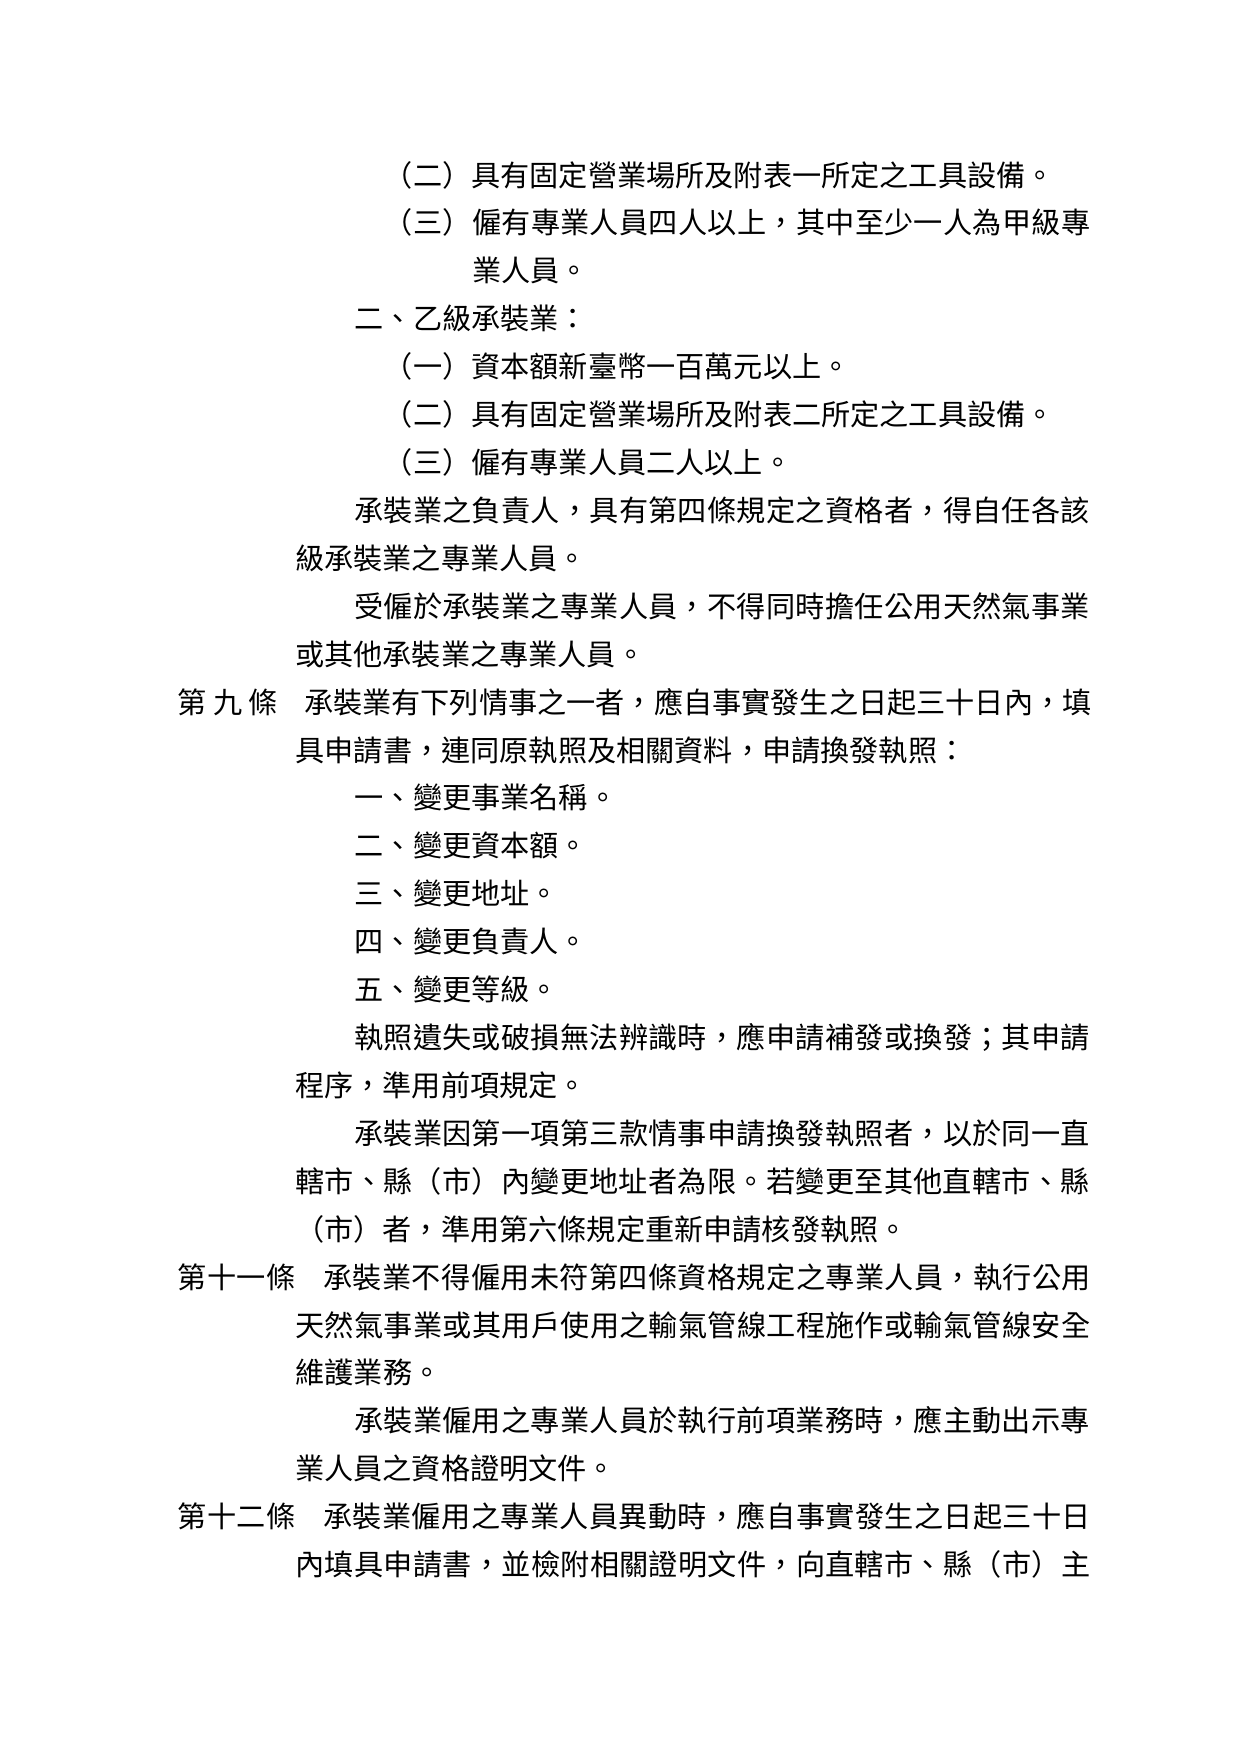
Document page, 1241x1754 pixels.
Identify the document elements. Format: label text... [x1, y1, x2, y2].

text 受僱於承裝業之專業人員，不得同時擔任公用天然氣事業或其他承裝業之專業人員。 [295, 579, 1092, 675]
text 第 九 條 承裝業有下列情事之一者，應自事實發生之日起三十日內，填具申請書，連同原執照及相關資料，申請換發執照： [177, 675, 1092, 771]
text 承裝業僱用之專業人員於執行前項業務時，應主動出示專業人員之資格證明文件。 [295, 1393, 1092, 1489]
text （一）資本額新臺幣一百萬元以上。 [384, 339, 1092, 387]
text （三）僱有專業人員四人以上，其中至少一人為甲級專業人員。 [384, 196, 1092, 291]
text 執照遺失或破損無法辨識時，應申請補發或換發；其申請程序，準用前項規定。 [295, 1010, 1092, 1106]
text 二、乙級承裝業： [354, 291, 1092, 339]
text 第十一條 承裝業不得僱用未符第四條資格規定之專業人員，執行公用天然氣事業或其用戶使用之輸氣管線工程施作或輸氣管線安全維護業務。 [177, 1250, 1092, 1393]
text （三）僱有專業人員二人以上。 [384, 435, 1092, 483]
text 二、變更資本額。 [354, 818, 1092, 866]
text 四、變更負責人。 [354, 914, 1092, 962]
text 承裝業因第一項第三款情事申請換發執照者，以於同一直轄市、縣（市）內變更地址者為限。若變更至其他直轄市、縣（市）者，準用第六條規定重新申請核發執照。 [295, 1106, 1092, 1250]
text （二）具有固定營業場所及附表二所定之工具設備。 [384, 387, 1092, 435]
text （二）具有固定營業場所及附表一所定之工具設備。 [384, 148, 1092, 196]
text 五、變更等級。 [354, 962, 1092, 1010]
text 三、變更地址。 [354, 866, 1092, 914]
text 一、變更事業名稱。 [354, 771, 1092, 818]
text 第十二條 承裝業僱用之專業人員異動時，應自事實發生之日起三十日內填具申請書，並檢附相關證明文件，向直轄市、縣（市）主 [177, 1489, 1092, 1585]
text 承裝業之負責人，具有第四條規定之資格者，得自任各該級承裝業之專業人員。 [295, 483, 1092, 579]
